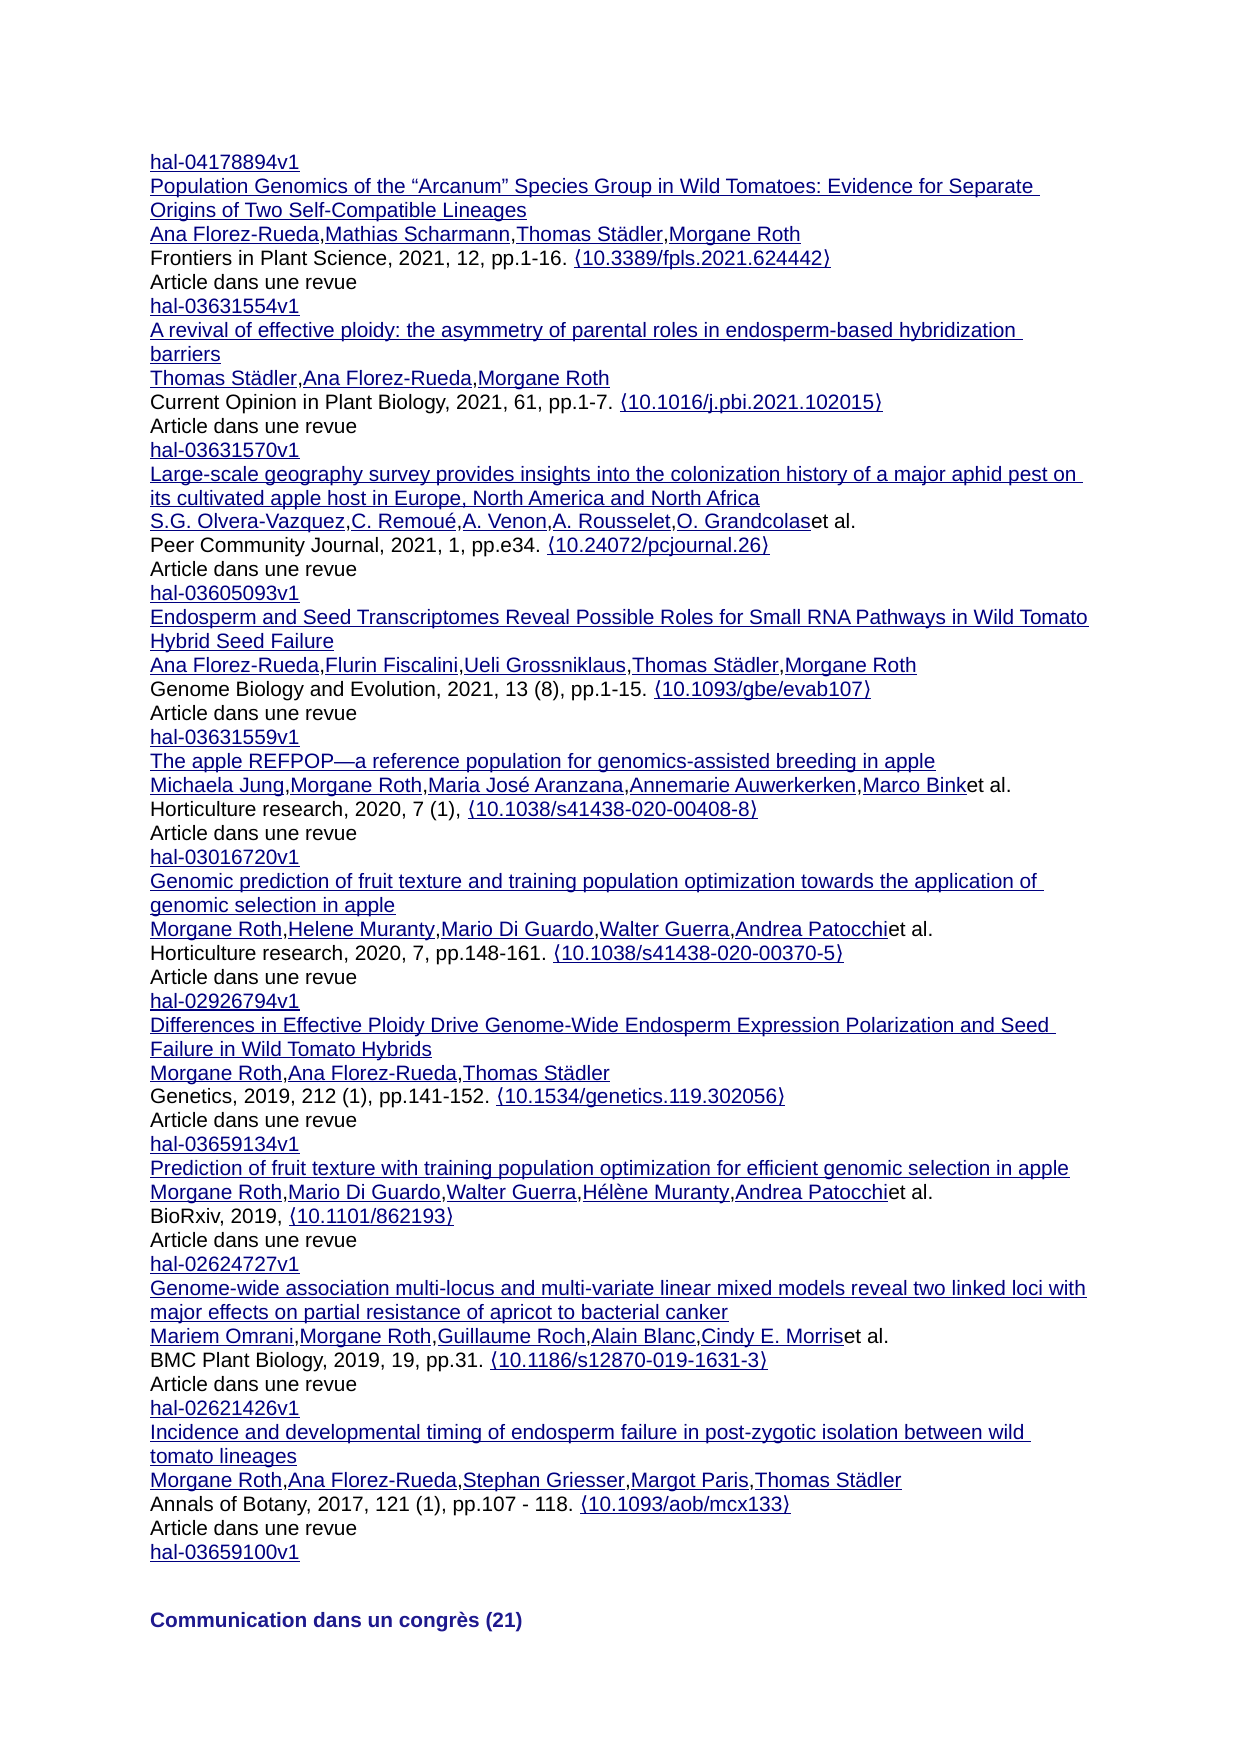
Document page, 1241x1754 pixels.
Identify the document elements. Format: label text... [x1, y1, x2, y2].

table_cell Genomic prediction of fruit texture and training population optimization towards the application of genomic selection in apple Morgane Roth,Helene Muranty,Mario Di Guardo,Walter Guerra,Andrea Patocchiet al. Horticulture research, 2020, 7, pp.148-161. ⟨10.1038/s41438-020-00370-5⟩ Article dans une revue hal-02926794v1 [150, 869, 1090, 1012]
table_cell Differences in Effective Ploidy Drive Genome-Wide Endosperm Expression Polarization and Seed Failure in Wild Tomato Hybrids Morgane Roth,Ana Florez-Rueda,Thomas Städler Genetics, 2019, 212 (1), pp.141-152. ⟨10.1534/genetics.119.302056⟩ Article dans une revue hal-03659134v1 [150, 1013, 1090, 1156]
table_cell Prediction of fruit texture with training population optimization for efficient genomic selection in apple Morgane Roth,Mario Di Guardo,Walter Guerra,Hélène Muranty,Andrea Patocchiet al. BioRxiv, 2019, ⟨10.1101/862193⟩ Article dans une revue hal-02624727v1 [150, 1156, 1090, 1276]
table_cell Population Genomics of the “Arcanum” Species Group in Wild Tomatoes: Evidence for Separate Origins of Two Self-Compatible Lineages Ana Florez-Rueda,Mathias Scharmann,Thomas Städler,Morgane Roth Frontiers in Plant Science, 2021, 12, pp.1-16. ⟨10.3389/fpls.2021.624442⟩ Article dans une revue hal-03631554v1 [150, 174, 1090, 318]
table_cell Endosperm and Seed Transcriptomes Reveal Possible Roles for Small RNA Pathways in Wild Tomato Hybrid Seed Failure Ana Florez-Rueda,Flurin Fiscalini,Ueli Grossniklaus,Thomas Städler,Morgane Roth Genome Biology and Evolution, 2021, 13 (8), pp.1-15. ⟨10.1093/gbe/evab107⟩ Article dans une revue hal-03631559v1 [150, 605, 1090, 749]
table_cell Genome-wide association multi-locus and multi-variate linear mixed models reveal two linked loci with major effects on partial resistance of apricot to bacterial canker Mariem Omrani,Morgane Roth,Guillaume Roch,Alain Blanc,Cindy E. Morriset al. BMC Plant Biology, 2019, 19, pp.31. ⟨10.1186/s12870-019-1631-3⟩ Article dans une revue hal-02621426v1 [150, 1276, 1090, 1420]
table_cell Large-scale geography survey provides insights into the colonization history of a major aphid pest on its cultivated apple host in Europe, North America and North Africa S.G. Olvera-Vazquez,C. Remoué,A. Venon,A. Rousselet,O. Grandcolaset al. Peer Community Journal, 2021, 1, pp.e34. ⟨10.24072/pcjournal.26⟩ Article dans une revue hal-03605093v1 [150, 461, 1090, 605]
subtitle Communication dans un congrès (21) [150, 1608, 1090, 1632]
table_cell hal-04178894v1 [150, 150, 1090, 174]
table_cell The apple REFPOP—a reference population for genomics-assisted breeding in apple Michaela Jung,Morgane Roth,Maria José Aranzana,Annemarie Auwerkerken,Marco Binket al. Horticulture research, 2020, 7 (1), ⟨10.1038/s41438-020-00408-8⟩ Article dans une revue hal-03016720v1 [150, 749, 1090, 869]
table_cell Incidence and developmental timing of endosperm failure in post-zygotic isolation between wild tomato lineages Morgane Roth,Ana Florez-Rueda,Stephan Griesser,Margot Paris,Thomas Städler Annals of Botany, 2017, 121 (1), pp.107 - 118. ⟨10.1093/aob/mcx133⟩ Article dans une revue hal-03659100v1 [150, 1420, 1090, 1563]
table_cell A revival of effective ploidy: the asymmetry of parental roles in endosperm-based hybridization barriers Thomas Städler,Ana Florez-Rueda,Morgane Roth Current Opinion in Plant Biology, 2021, 61, pp.1-7. ⟨10.1016/j.pbi.2021.102015⟩ Article dans une revue hal-03631570v1 [150, 318, 1090, 461]
